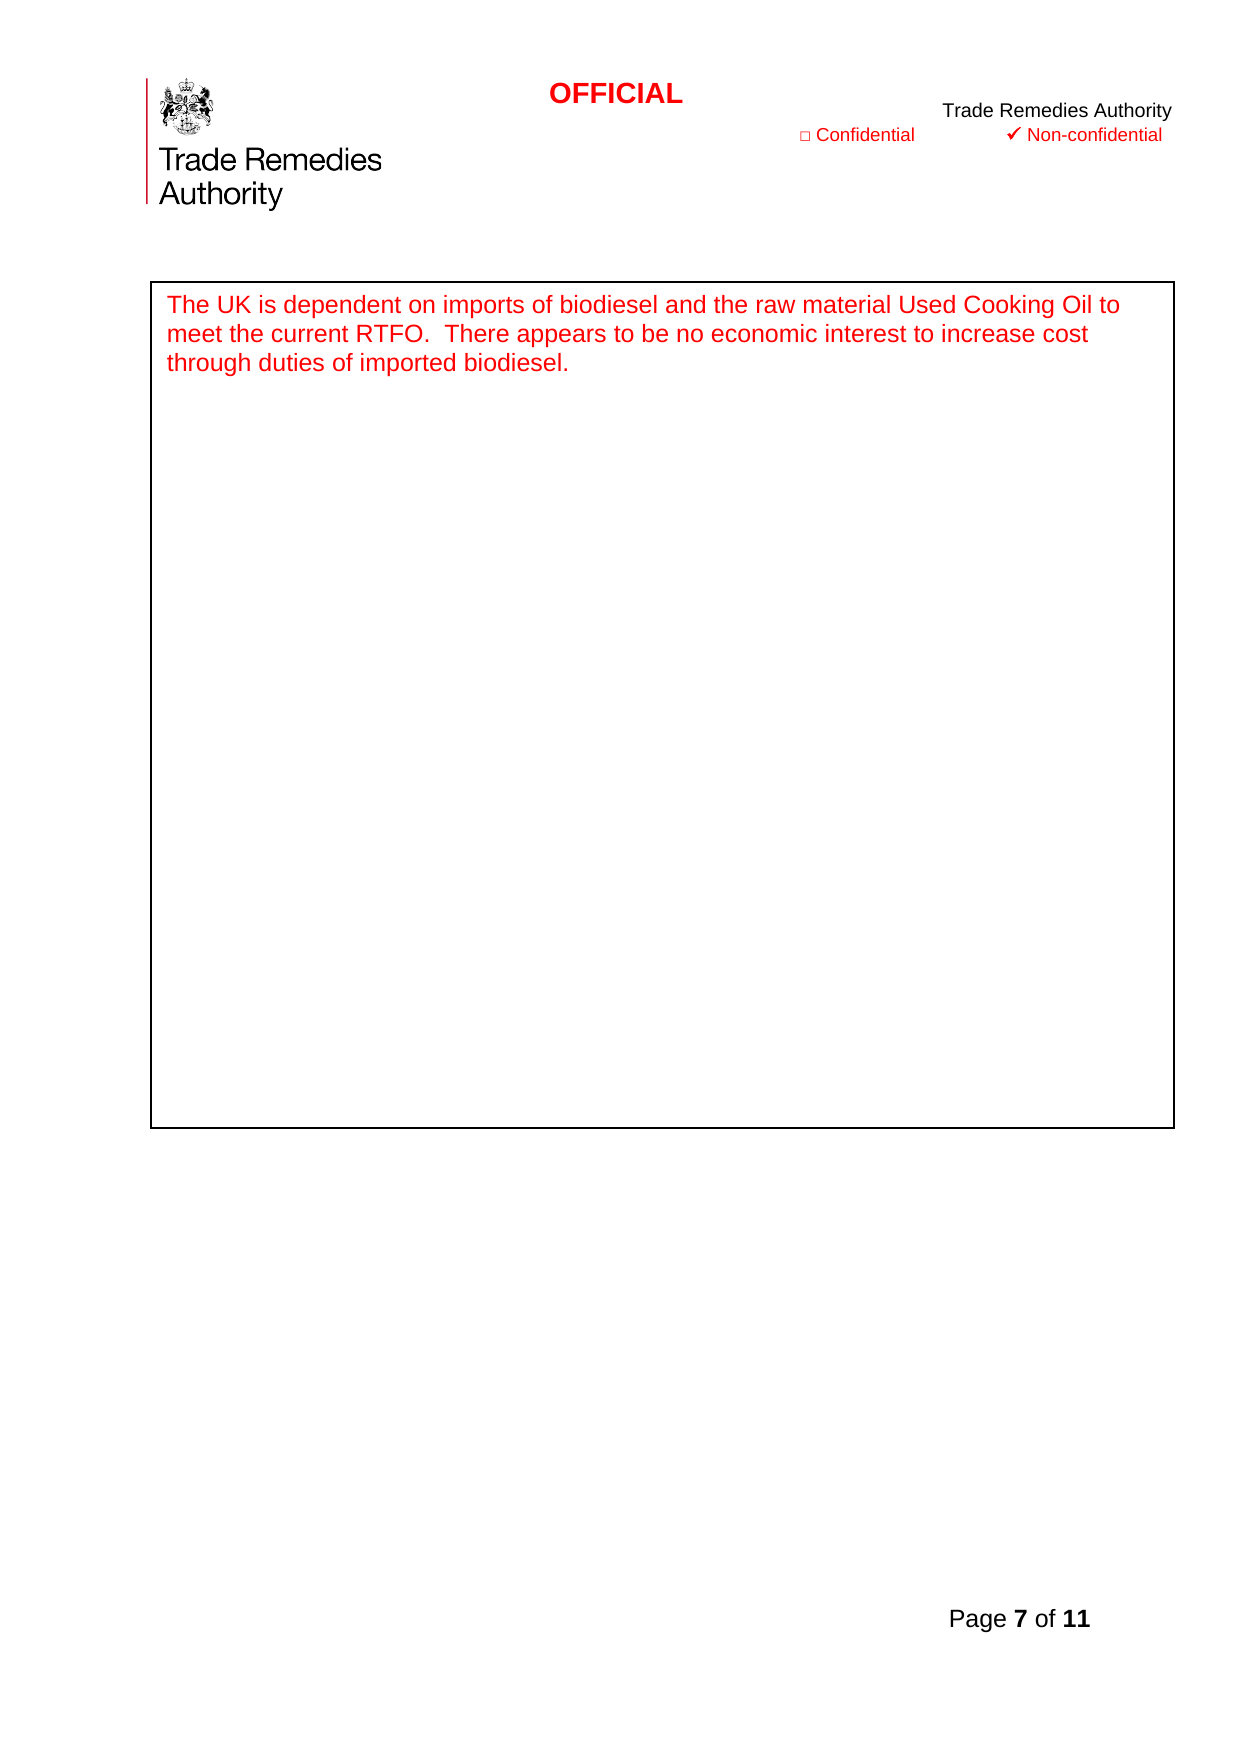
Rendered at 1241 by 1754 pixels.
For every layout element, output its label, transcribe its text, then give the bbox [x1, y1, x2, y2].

text The UK is dependent on imports of biodiesel and the raw material Used Cooking Oil to meet the current RTFO. There appears to be no economic interest to increase cost through duties of imported biodiesel. [167, 290, 1158, 376]
